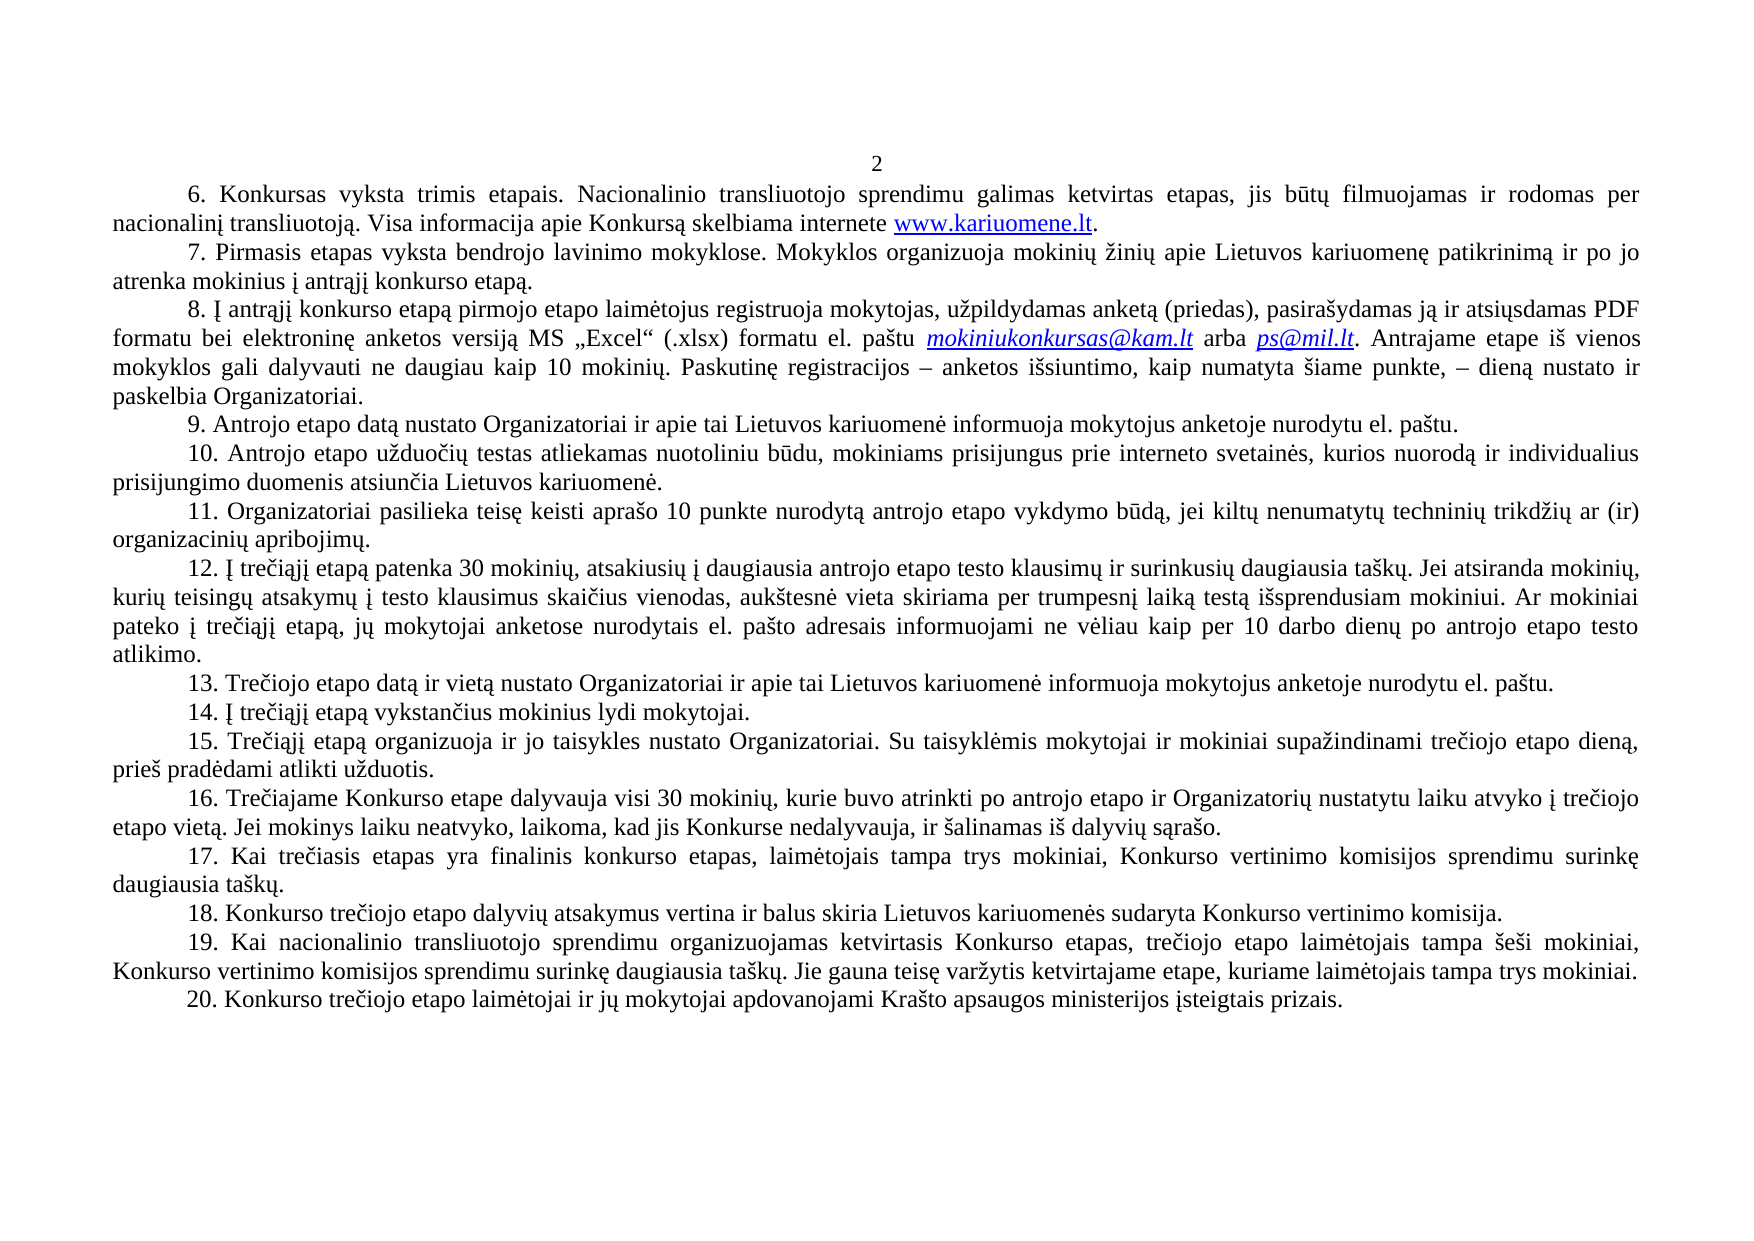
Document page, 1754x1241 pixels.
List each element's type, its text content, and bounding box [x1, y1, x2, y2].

text 15. Trečiąjį etapą organizuoja ir jo taisykles nustato Organizatoriai. Su taisyklėmis mokytojai ir mokiniai supažindinami trečiojo etapo dieną, prieš pradėdami atlikti užduotis. [112, 726, 1641, 783]
text 19. Kai nacionalinio transliuotojo sprendimu organizuojamas ketvirtasis Konkurso etapas, trečiojo etapo laimėtojais tampa šeši mokiniai, Konkurso vertinimo komisijos sprendimu surinkę daugiausia taškų. Jie gauna teisę varžytis ketvirtajame etape, kuriame laimėtojais tampa trys mokiniai. [112, 927, 1641, 984]
text 11. Organizatoriai pasilieka teisę keisti aprašo 10 punkte nurodytą antrojo etapo vykdymo būdą, jei kiltų nenumatytų techninių trikdžių ar (ir) organizacinių apribojimų. [112, 496, 1641, 553]
text 16. Trečiajame Konkurso etape dalyvauja visi 30 mokinių, kurie buvo atrinkti po antrojo etapo ir Organizatorių nustatytu laiku atvyko į trečiojo etapo vietą. Jei mokinys laiku neatvyko, laikoma, kad jis Konkurse nedalyvauja, ir šalinamas iš dalyvių sąrašo. [112, 783, 1641, 841]
text 17. Kai trečiasis etapas yra finalinis konkurso etapas, laimėtojais tampa trys mokiniai, Konkurso vertinimo komisijos sprendimu surinkę daugiausia taškų. [112, 841, 1641, 898]
text 14. Į trečiąjį etapą vykstančius mokinius lydi mokytojai. [112, 697, 1641, 726]
text 10. Antrojo etapo užduočių testas atliekamas nuotoliniu būdu, mokiniams prisijungus prie interneto svetainės, kurios nuorodą ir individualius prisijungimo duomenis atsiunčia Lietuvos kariuomenė. [112, 438, 1641, 496]
text 9. Antrojo etapo datą nustato Organizatoriai ir apie tai Lietuvos kariuomenė informuoja mokytojus anketoje nurodytu el. paštu. [112, 409, 1641, 438]
text 6. Konkursas vyksta trimis etapais. Nacionalinio transliuotojo sprendimu galimas ketvirtas etapas, jis būtų filmuojamas ir rodomas per nacionalinį transliuotoją. Visa informacija apie Konkursą skelbiama internete www.kariuomene.lt. [112, 179, 1641, 237]
text 20. Konkurso trečiojo etapo laimėtojai ir jų mokytojai apdovanojami Krašto apsaugos ministerijos įsteigtais prizais. [112, 984, 1641, 1013]
text 12. Į trečiąjį etapą patenka 30 mokinių, atsakiusių į daugiausia antrojo etapo testo klausimų ir surinkusių daugiausia taškų. Jei atsiranda mokinių, kurių teisingų atsakymų į testo klausimus skaičius vienodas, aukštesnė vieta skiriama per trumpesnį laiką testą išsprendusiam mokiniui. Ar mokiniai pateko į trečiąjį etapą, jų mokytojai anketose nurodytais el. pašto adresais informuojami ne vėliau kaip per 10 darbo dienų po antrojo etapo testo atlikimo. [112, 553, 1641, 668]
text 18. Konkurso trečiojo etapo dalyvių atsakymus vertina ir balus skiria Lietuvos kariuomenės sudaryta Konkurso vertinimo komisija. [112, 898, 1641, 927]
text 8. Į antrąjį konkurso etapą pirmojo etapo laimėtojus registruoja mokytojas, užpildydamas anketą (priedas), pasirašydamas ją ir atsiųsdamas PDF formatu bei elektroninę anketos versiją MS „Excel“ (.xlsx) formatu el. paštu mokiniukonkursas@kam.lt arba ps@mil.lt. Antrajame etape iš vienos mokyklos gali dalyvauti ne daugiau kaip 10 mokinių. Paskutinę registracijos – anketos išsiuntimo, kaip numatyta šiame punkte, – dieną nustato ir paskelbia Organizatoriai. [112, 294, 1641, 409]
text 13. Trečiojo etapo datą ir vietą nustato Organizatoriai ir apie tai Lietuvos kariuomenė informuoja mokytojus anketoje nurodytu el. paštu. [112, 668, 1641, 697]
text 7. Pirmasis etapas vyksta bendrojo lavinimo mokyklose. Mokyklos organizuoja mokinių žinių apie Lietuvos kariuomenę patikrinimą ir po jo atrenka mokinius į antrąjį konkurso etapą. [112, 237, 1641, 294]
